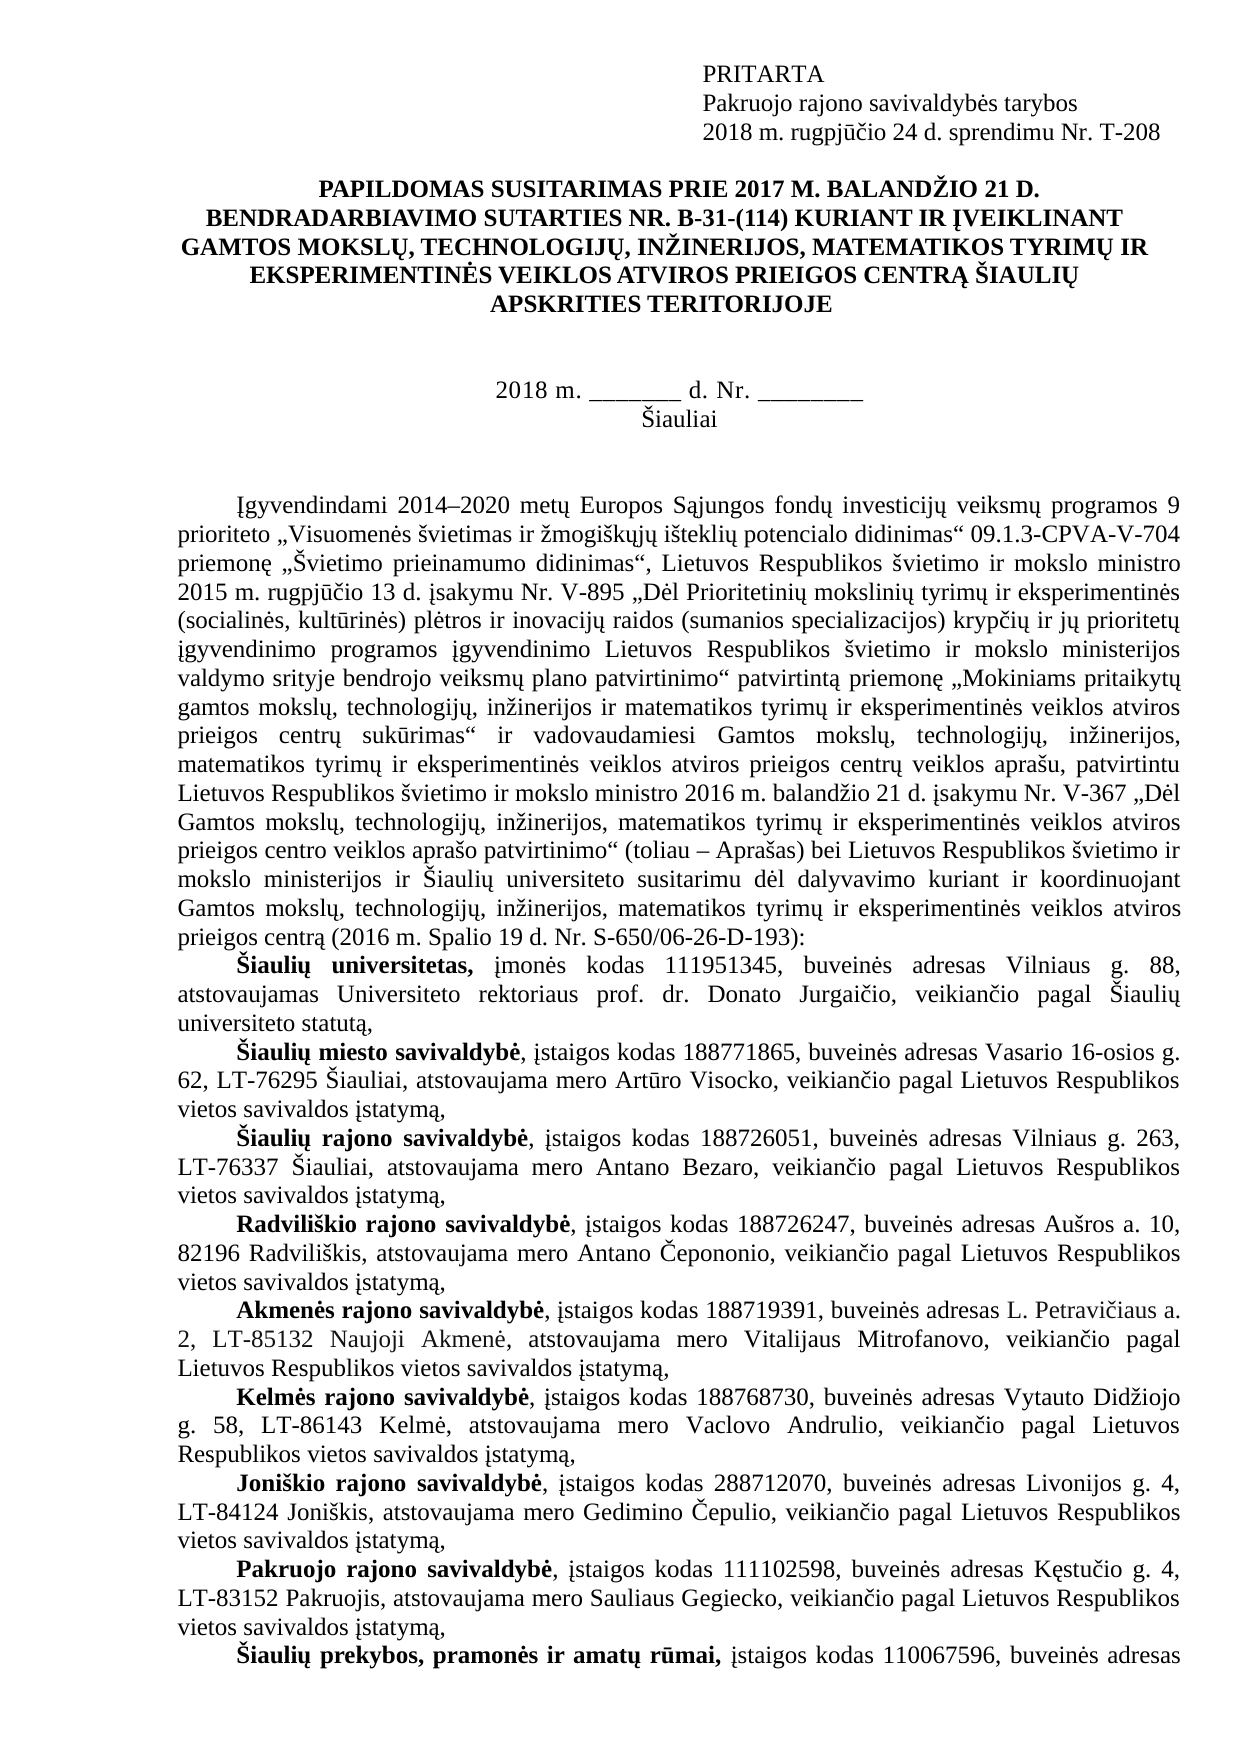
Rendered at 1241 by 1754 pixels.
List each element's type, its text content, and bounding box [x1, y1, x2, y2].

text Įgyvendindami 2014–2020 metų Europos Sąjungos fondų investicijų veiksmų programos 9 prioriteto „Visuomenės švietimas ir žmogiškųjų išteklių potencialo didinimas“ 09.1.3-CPVA-V-704 priemonę „Švietimo prieinamumo didinimas“, Lietuvos Respublikos švietimo ir mokslo ministro 2015 m. rugpjūčio 13 d. įsakymu Nr. V-895 „Dėl Prioritetinių mokslinių tyrimų ir eksperimentinės (socialinės, kultūrinės) plėtros ir inovacijų raidos (sumanios specializacijos) krypčių ir jų prioritetų įgyvendinimo programos įgyvendinimo Lietuvos Respublikos švietimo ir mokslo ministerijos valdymo srityje bendrojo veiksmų plano patvirtinimo“ patvirtintą priemonę „Mokiniams pritaikytų gamtos mokslų, technologijų, inžinerijos ir matematikos tyrimų ir eksperimentinės veiklos atviros prieigos centrų sukūrimas“ ir vadovaudamiesi Gamtos mokslų, technologijų, inžinerijos, matematikos tyrimų ir eksperimentinės veiklos atviros prieigos centrų veiklos aprašu, patvirtintu Lietuvos Respublikos švietimo ir mokslo ministro 2016 m. balandžio 21 d. įsakymu Nr. V-367 „Dėl Gamtos mokslų, technologijų, inžinerijos, matematikos tyrimų ir eksperimentinės veiklos atviros prieigos centro veiklos aprašo patvirtinimo“ (toliau – Aprašas) bei Lietuvos Respublikos švietimo ir mokslo ministerijos ir Šiaulių universiteto susitarimu dėl dalyvavimo kuriant ir koordinuojant Gamtos mokslų, technologijų, inžinerijos, matematikos tyrimų ir eksperimentinės veiklos atviros prieigos centrą (2016 m. Spalio 19 d. Nr. S-650/06-26-D-193): [177, 490, 1181, 950]
text Joniškio rajono savivaldybė, įstaigos kodas 288712070, buveinės adresas Livonijos g. 4, LT-84124 Joniškis, atstovaujama mero Gedimino Čepulio, veikiančio pagal Lietuvos Respublikos vietos savivaldos įstatymą, [177, 1468, 1181, 1554]
text Pakruojo rajono savivaldybė, įstaigos kodas 111102598, buveinės adresas Kęstučio g. 4, LT-83152 Pakruojis, atstovaujama mero Sauliaus Gegiecko, veikiančio pagal Lietuvos Respublikos vietos savivaldos įstatymą, [177, 1554, 1181, 1640]
text Šiaulių miesto savivaldybė, įstaigos kodas 188771865, buveinės adresas Vasario 16-osios g. 62, LT-76295 Šiauliai, atstovaujama mero Artūro Visocko, veikiančio pagal Lietuvos Respublikos vietos savivaldos įstatymą, [177, 1037, 1181, 1123]
text Kelmės rajono savivaldybė, įstaigos kodas 188768730, buveinės adresas Vytauto Didžiojo g. 58, LT-86143 Kelmė, atstovaujama mero Vaclovo Andrulio, veikiančio pagal Lietuvos Respublikos vietos savivaldos įstatymą, [177, 1382, 1181, 1468]
text PRITARTA [567, 59, 1181, 88]
text 2018 m. rugpjūčio 24 d. sprendimu Nr. T-208 [177, 117, 1181, 145]
text Šiaulių rajono savivaldybė, įstaigos kodas 188726051, buveinės adresas Vilniaus g. 263, LT-76337 Šiauliai, atstovaujama mero Antano Bezaro, veikiančio pagal Lietuvos Respublikos vietos savivaldos įstatymą, [177, 1123, 1181, 1209]
text Pakruojo rajono savivaldybės tarybos [177, 88, 1181, 117]
text 2018 m. _______ d. Nr. ________ [177, 375, 1181, 404]
text Šiaulių universitetas, įmonės kodas 111951345, buveinės adresas Vilniaus g. 88, atstovaujamas Universiteto rektoriaus prof. dr. Donato Jurgaičio, veikiančio pagal Šiaulių universiteto statutą, [177, 950, 1181, 1037]
text Šiauliai [177, 404, 1181, 433]
text PAPILDOMAS SUSITARIMAS PRIE 2017 M. BALANDŽIO 21 D. BENDRADARBIAVIMO SUTARTIES NR. B-31-(114) KURIANT IR ĮVEIKLINANT GAMTOS MOKSLŲ, TECHNOLOGIJŲ, INŽINERIJOS, MATEMATIKOS TYRIMŲ IR EKSPERIMENTINĖS VEIKLOS ATVIROS PRIEIGOS CENTRĄ ŠIAULIŲ APSKRITIES TERITORIJOJE [177, 174, 1152, 318]
text Radviliškio rajono savivaldybė, įstaigos kodas 188726247, buveinės adresas Aušros a. 10, 82196 Radviliškis, atstovaujama mero Antano Čepononio, veikiančio pagal Lietuvos Respublikos vietos savivaldos įstatymą, [177, 1209, 1181, 1295]
text Šiaulių prekybos, pramonės ir amatų rūmai, įstaigos kodas 110067596, buveinės adresas [177, 1640, 1181, 1669]
text Akmenės rajono savivaldybė, įstaigos kodas 188719391, buveinės adresas L. Petravičiaus a. 2, LT-85132 Naujoji Akmenė, atstovaujama mero Vitalijaus Mitrofanovo, veikiančio pagal Lietuvos Respublikos vietos savivaldos įstatymą, [177, 1295, 1181, 1382]
